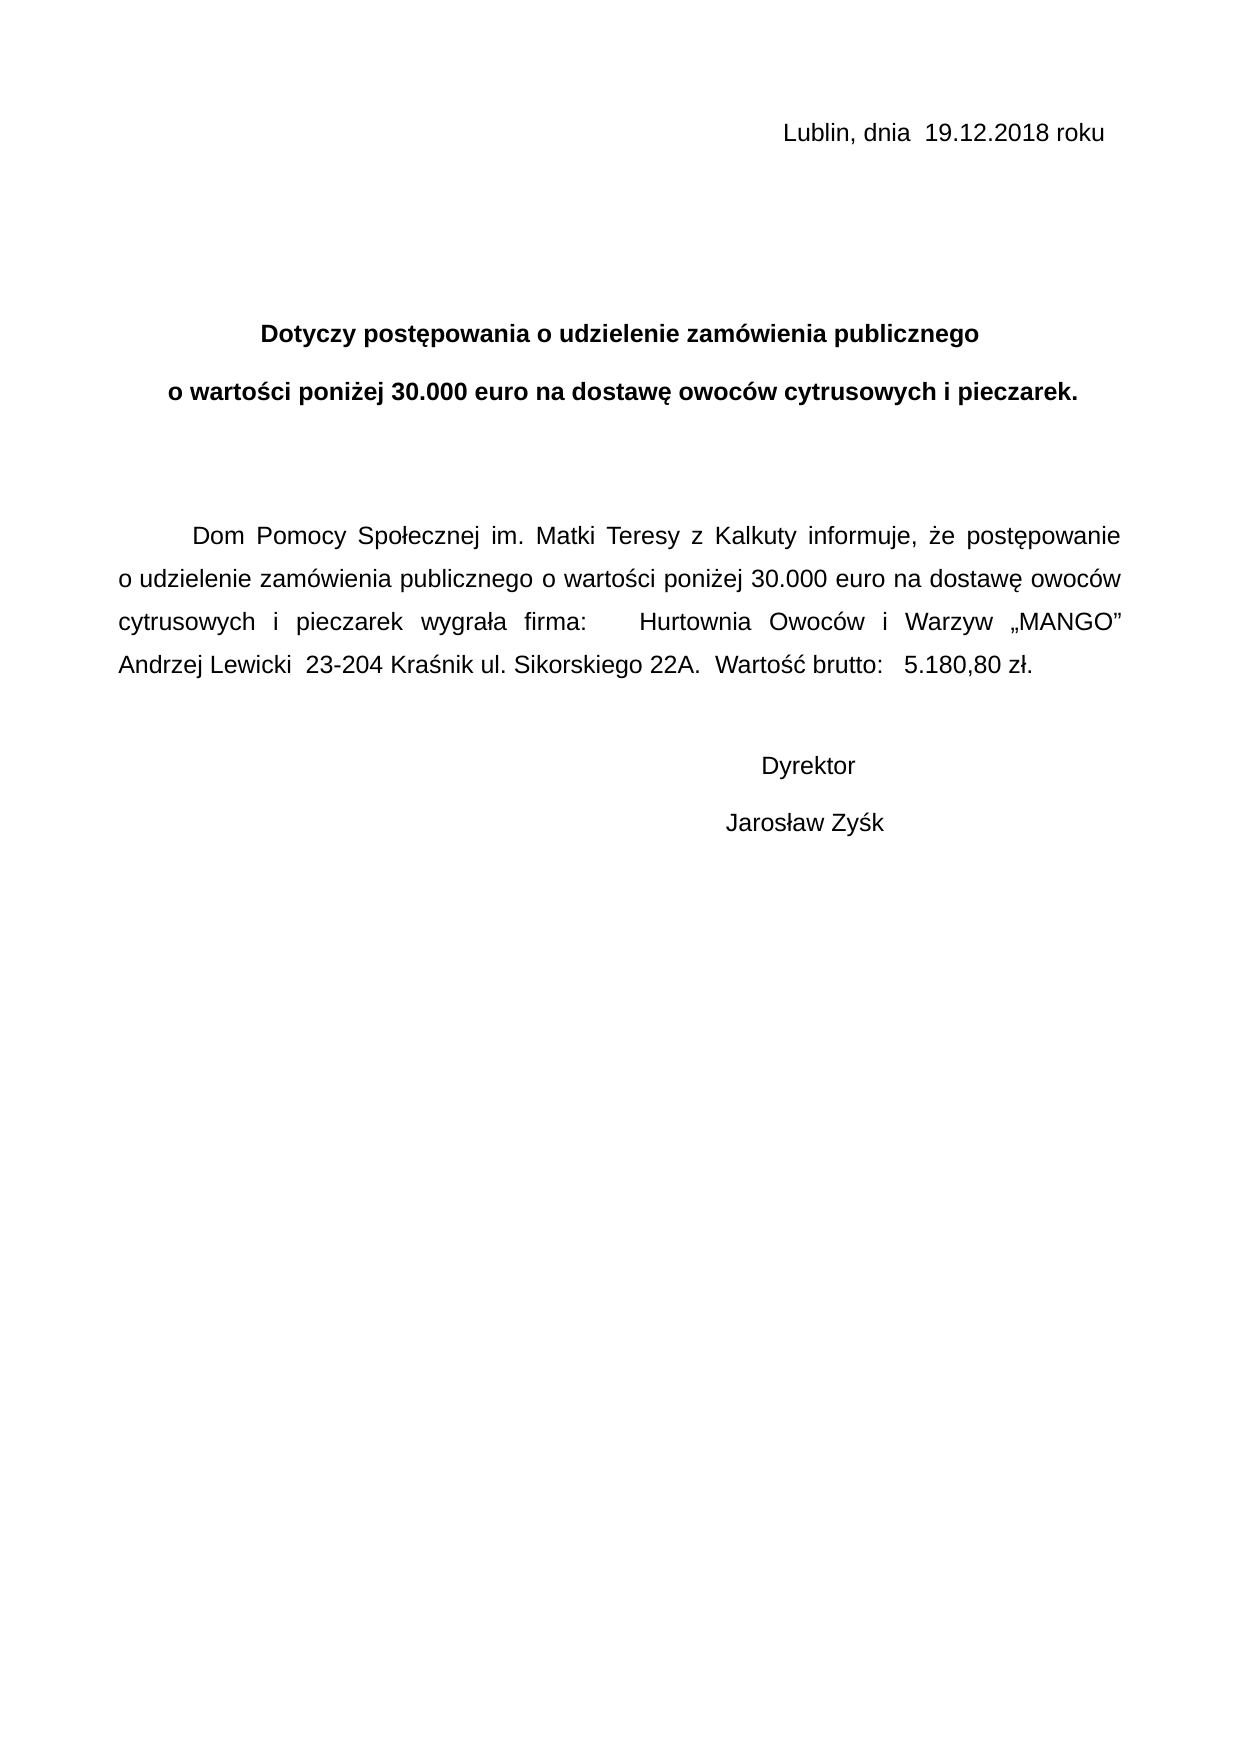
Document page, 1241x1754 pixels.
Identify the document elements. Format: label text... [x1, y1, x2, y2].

text Jarosław Zyśk [118, 808, 1122, 837]
text Dotyczy postępowania o udzielenie zamówienia publicznego [118, 319, 1122, 348]
text Lublin, dnia 19.12.2018 roku [118, 118, 1122, 147]
text o wartości poniżej 30.000 euro na dostawę owoców cytrusowych i pieczarek. [118, 377, 1122, 406]
text Dyrektor [118, 751, 1122, 779]
text Dom Pomocy Społecznej im. Matki Teresy z Kalkuty informuje, że postępowanie o udzielenie zamówienia publicznego o wartości poniżej 30.000 euro na dostawę owoców cytrusowych i pieczarek wygrała firma: Hurtownia Owoców i Warzyw „MANGO” Andrzej Lewicki 23-204 Kraśnik ul. Sikorskiego 22A. Wartość brutto: 5.180,80 zł. [118, 521, 1122, 679]
